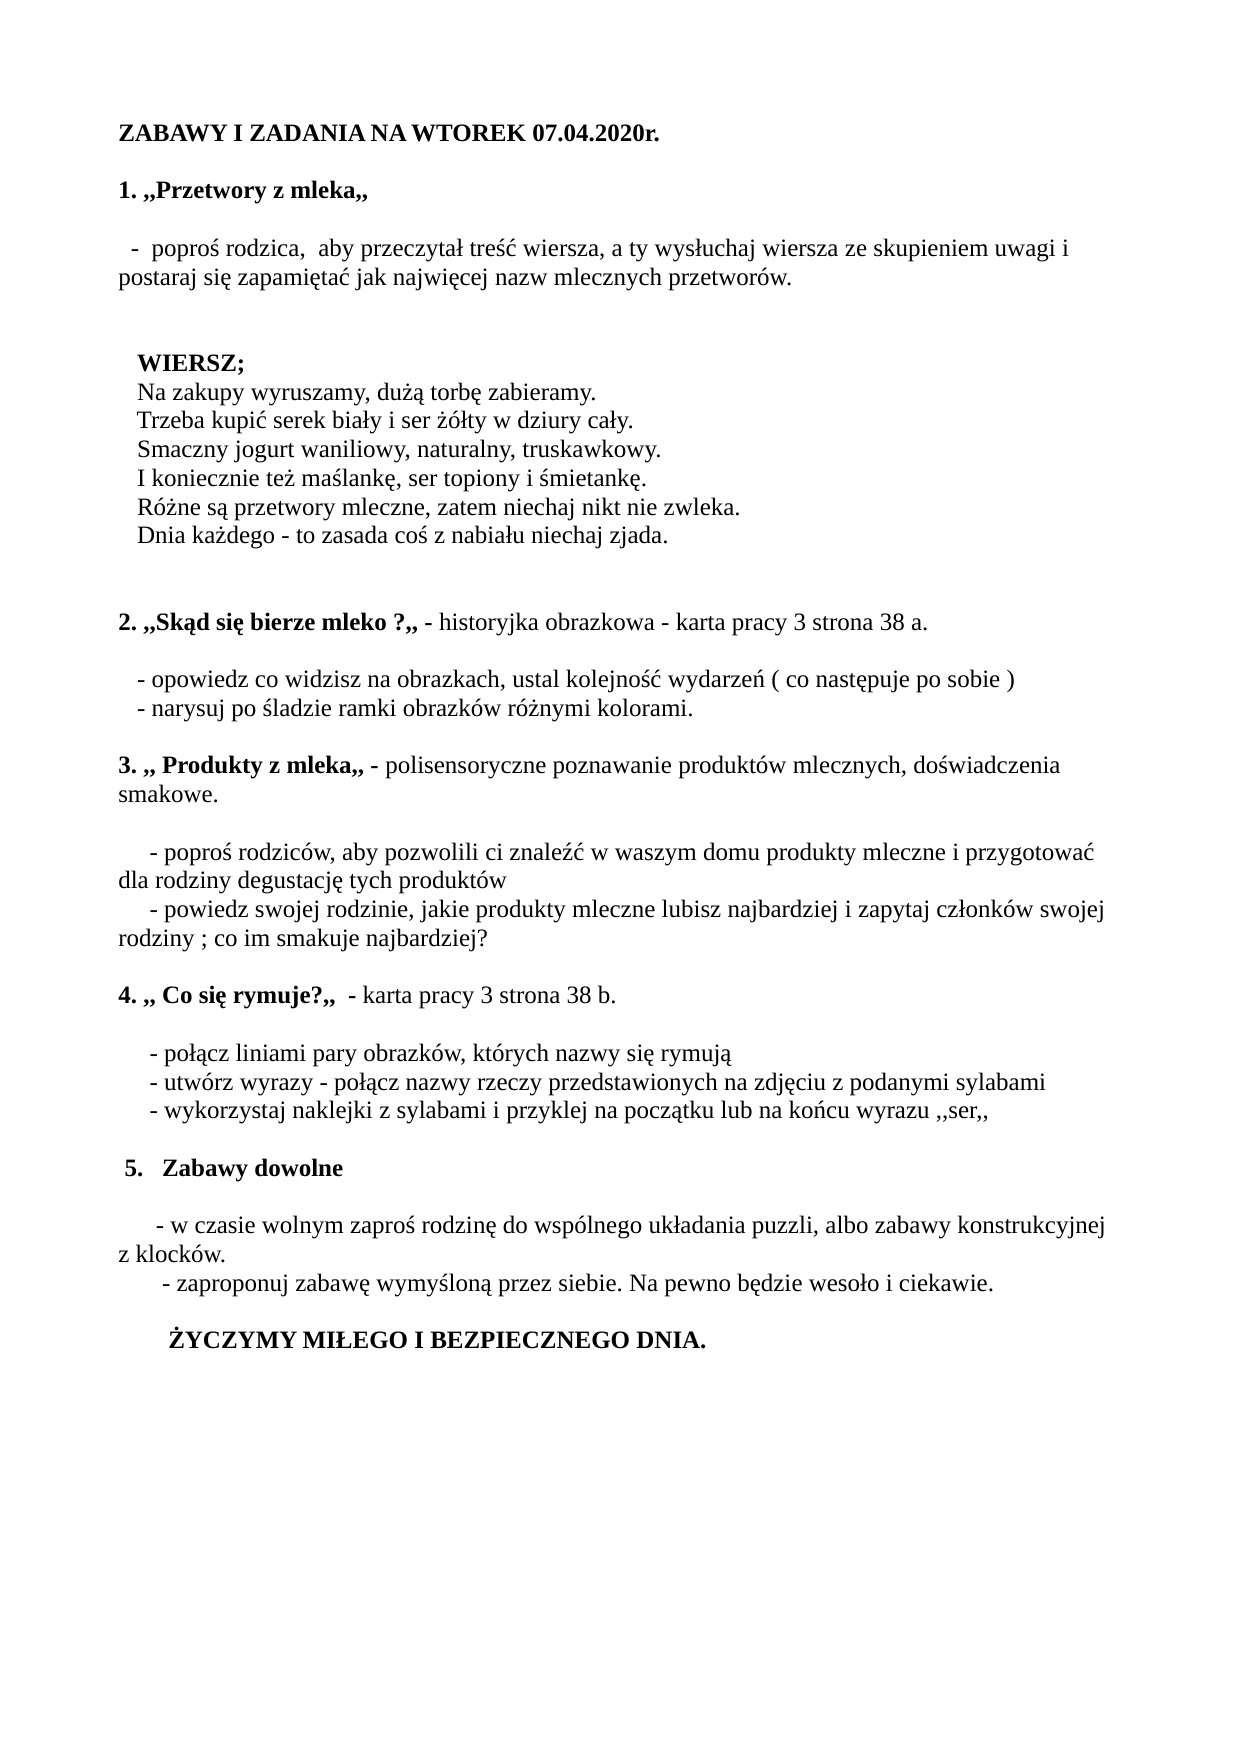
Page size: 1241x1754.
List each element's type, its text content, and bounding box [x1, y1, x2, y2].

text - narysuj po śladzie ramki obrazków różnymi kolorami. [118, 693, 1122, 722]
text 5. Zabawy dowolne [118, 1153, 1122, 1182]
text - opowiedz co widzisz na obrazkach, ustal kolejność wydarzeń ( co następuje po sobie ) [118, 664, 1122, 693]
text 2. ,,Skąd się bierze mleko ?,, - historyjka obrazkowa - karta pracy 3 strona 38 a. [118, 607, 1122, 636]
text ŻYCZYMY MIŁEGO I BEZPIECZNEGO DNIA. [118, 1326, 1122, 1354]
text ZABAWY I ZADANIA NA WTOREK 07.04.2020r. [118, 118, 1122, 147]
text Na zakupy wyruszamy, dużą torbę zabieramy. [118, 377, 1122, 406]
text WIERSZ; [118, 348, 1122, 377]
text 3. ,, Produkty z mleka,, - polisensoryczne poznawanie produktów mlecznych, doświadczenia smakowe. [118, 751, 1122, 808]
text - poproś rodzica, aby przeczytał treść wiersza, a ty wysłuchaj wiersza ze skupieniem uwagi i postaraj się zapamiętać jak najwięcej nazw mlecznych przetworów. [118, 233, 1122, 291]
text Różne są przetwory mleczne, zatem niechaj nikt nie zwleka. [118, 492, 1122, 521]
text 4. ,, Co się rymuje?,, - karta pracy 3 strona 38 b. [118, 981, 1122, 1009]
text Trzeba kupić serek biały i ser żółty w dziury cały. [118, 406, 1122, 434]
text 1. ,,Przetwory z mleka,, [118, 176, 1122, 204]
text Smaczny jogurt waniliowy, naturalny, truskawkowy. [118, 434, 1122, 463]
text Dnia każdego - to zasada coś z nabiału niechaj zjada. [118, 521, 1122, 549]
text - w czasie wolnym zaproś rodzinę do wspólnego układania puzzli, albo zabawy konstrukcyjnej z klocków. [118, 1211, 1122, 1268]
text - wykorzystaj naklejki z sylabami i przyklej na początku lub na końcu wyrazu ,,ser,, [118, 1096, 1122, 1124]
text - utwórz wyrazy - połącz nazwy rzeczy przedstawionych na zdjęciu z podanymi sylabami [118, 1067, 1122, 1096]
text - powiedz swojej rodzinie, jakie produkty mleczne lubisz najbardziej i zapytaj członków swojej rodziny ; co im smakuje najbardziej? [118, 894, 1122, 952]
text - zaproponuj zabawę wymyśloną przez siebie. Na pewno będzie wesoło i ciekawie. [118, 1268, 1122, 1297]
text - połącz liniami pary obrazków, których nazwy się rymują [118, 1038, 1122, 1067]
text - poproś rodziców, aby pozwolili ci znaleźć w waszym domu produkty mleczne i przygotować dla rodziny degustację tych produktów [118, 837, 1122, 894]
text I koniecznie też maślankę, ser topiony i śmietankę. [118, 463, 1122, 492]
